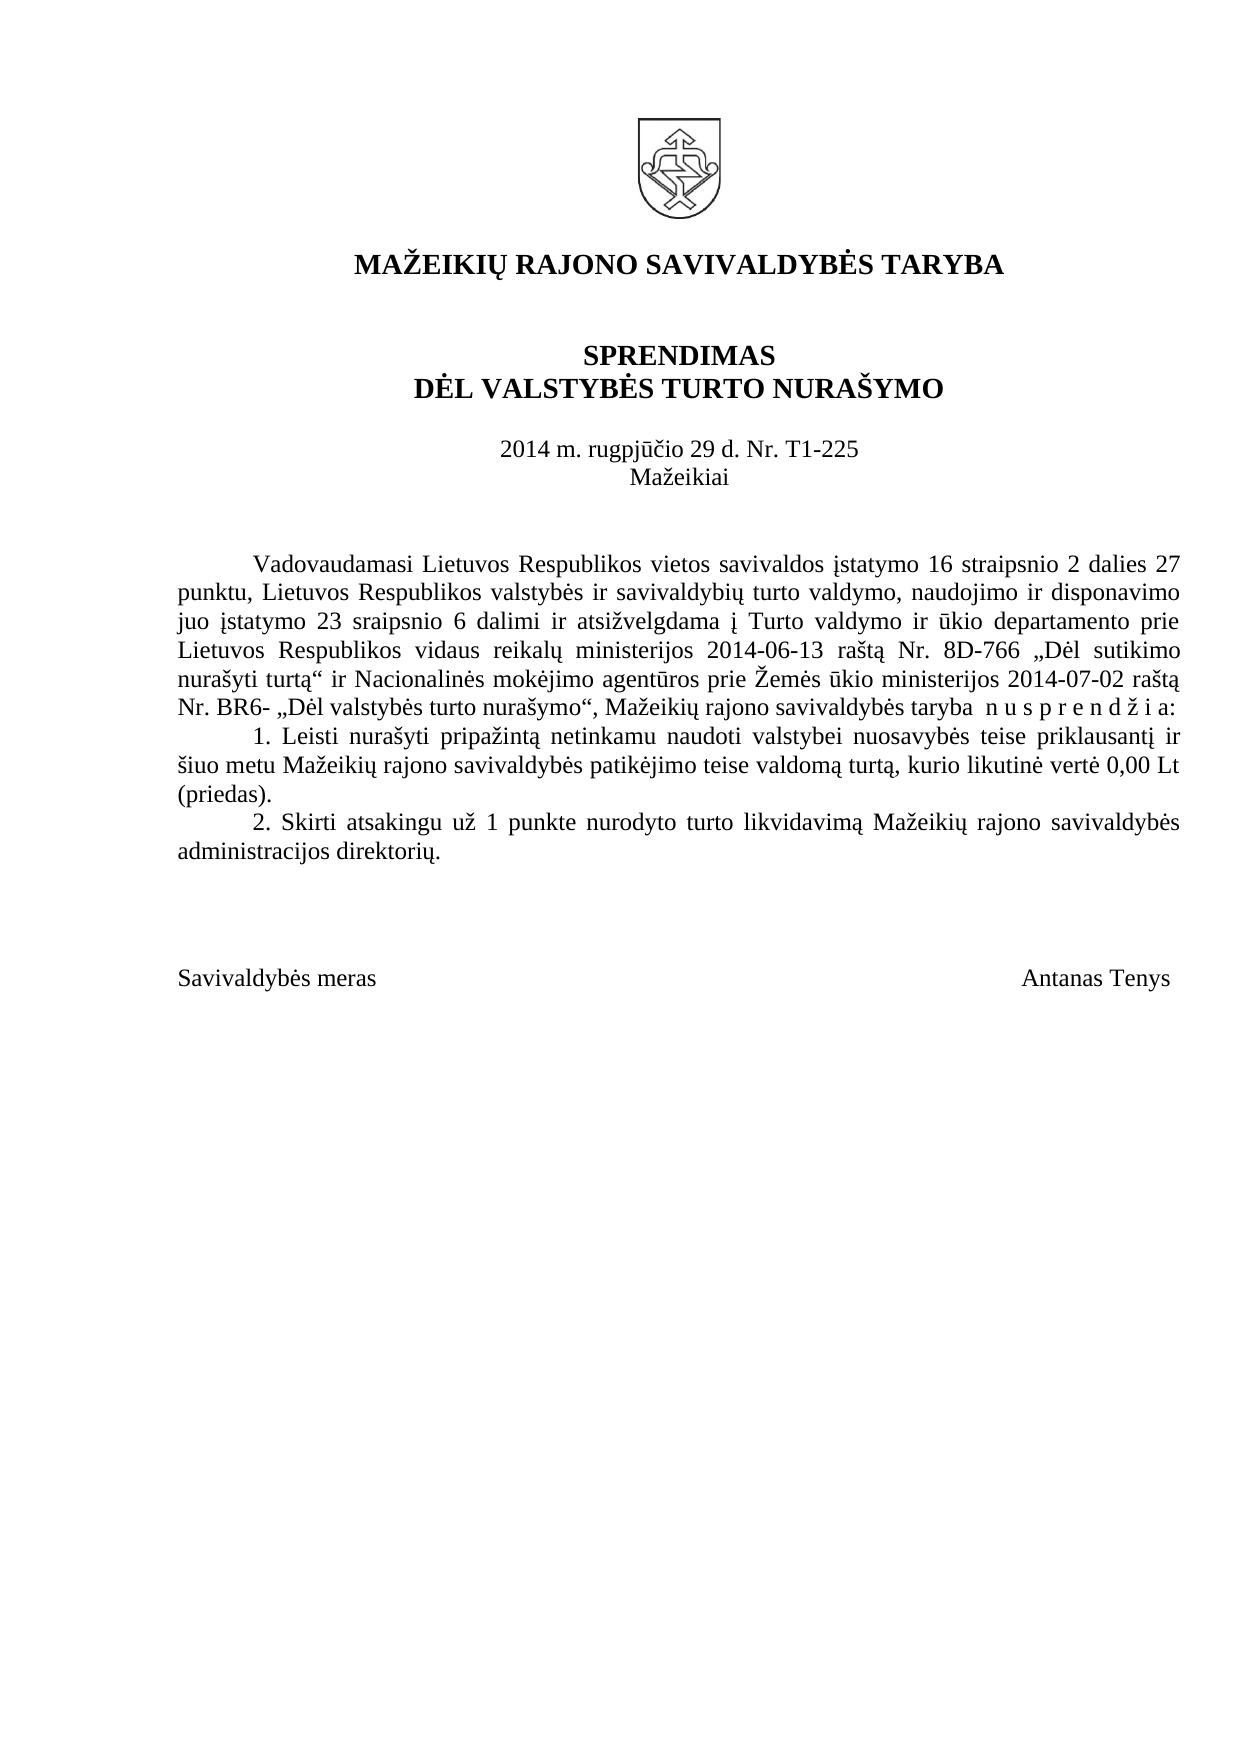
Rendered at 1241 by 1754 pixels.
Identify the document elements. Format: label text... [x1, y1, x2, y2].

text SPRENDIMAS [177, 338, 1181, 371]
text Savivaldybės meras Antanas Tenys [177, 963, 1181, 992]
text 2. Skirti atsakingu už 1 punkte nurodyto turto likvidavimą Mažeikių rajono savivaldybės administracijos direktorių. [177, 807, 1181, 865]
text Mažeikiai [177, 462, 1181, 491]
text 2014 m. rugpjūčio 29 d. Nr. T1-225 [177, 434, 1181, 462]
text Vadovaudamasi Lietuvos Respublikos vietos savivaldos įstatymo 16 straipsnio 2 dalies 27 punktu, Lietuvos Respublikos valstybės ir savivaldybių turto valdymo, naudojimo ir disponavimo juo įstatymo 23 sraipsnio 6 dalimi ir atsižvelgdama į Turto valdymo ir ūkio departamento prie Lietuvos Respublikos vidaus reikalų ministerijos 2014-06-13 raštą Nr. 8D-766 „Dėl sutikimo nurašyti turtą“ ir Nacionalinės mokėjimo agentūros prie Žemės ūkio ministerijos 2014-07-02 raštą Nr. BR6- „Dėl valstybės turto nurašymo“, Mažeikių rajono savivaldybės taryba n u s p r e n d ž i a: [177, 549, 1181, 721]
text DĖL VALSTYBĖS TURTO NURAŠYMO [177, 371, 1181, 405]
text Mažeikių rajono SAVIVALDYBĖS taryba [177, 247, 1181, 280]
text 1. Leisti nurašyti pripažintą netinkamu naudoti valstybei nuosavybės teise priklausantį ir šiuo metu Mažeikių rajono savivaldybės patikėjimo teise valdomą turtą, kurio likutinė vertė 0,00 Lt (priedas). [177, 721, 1181, 807]
